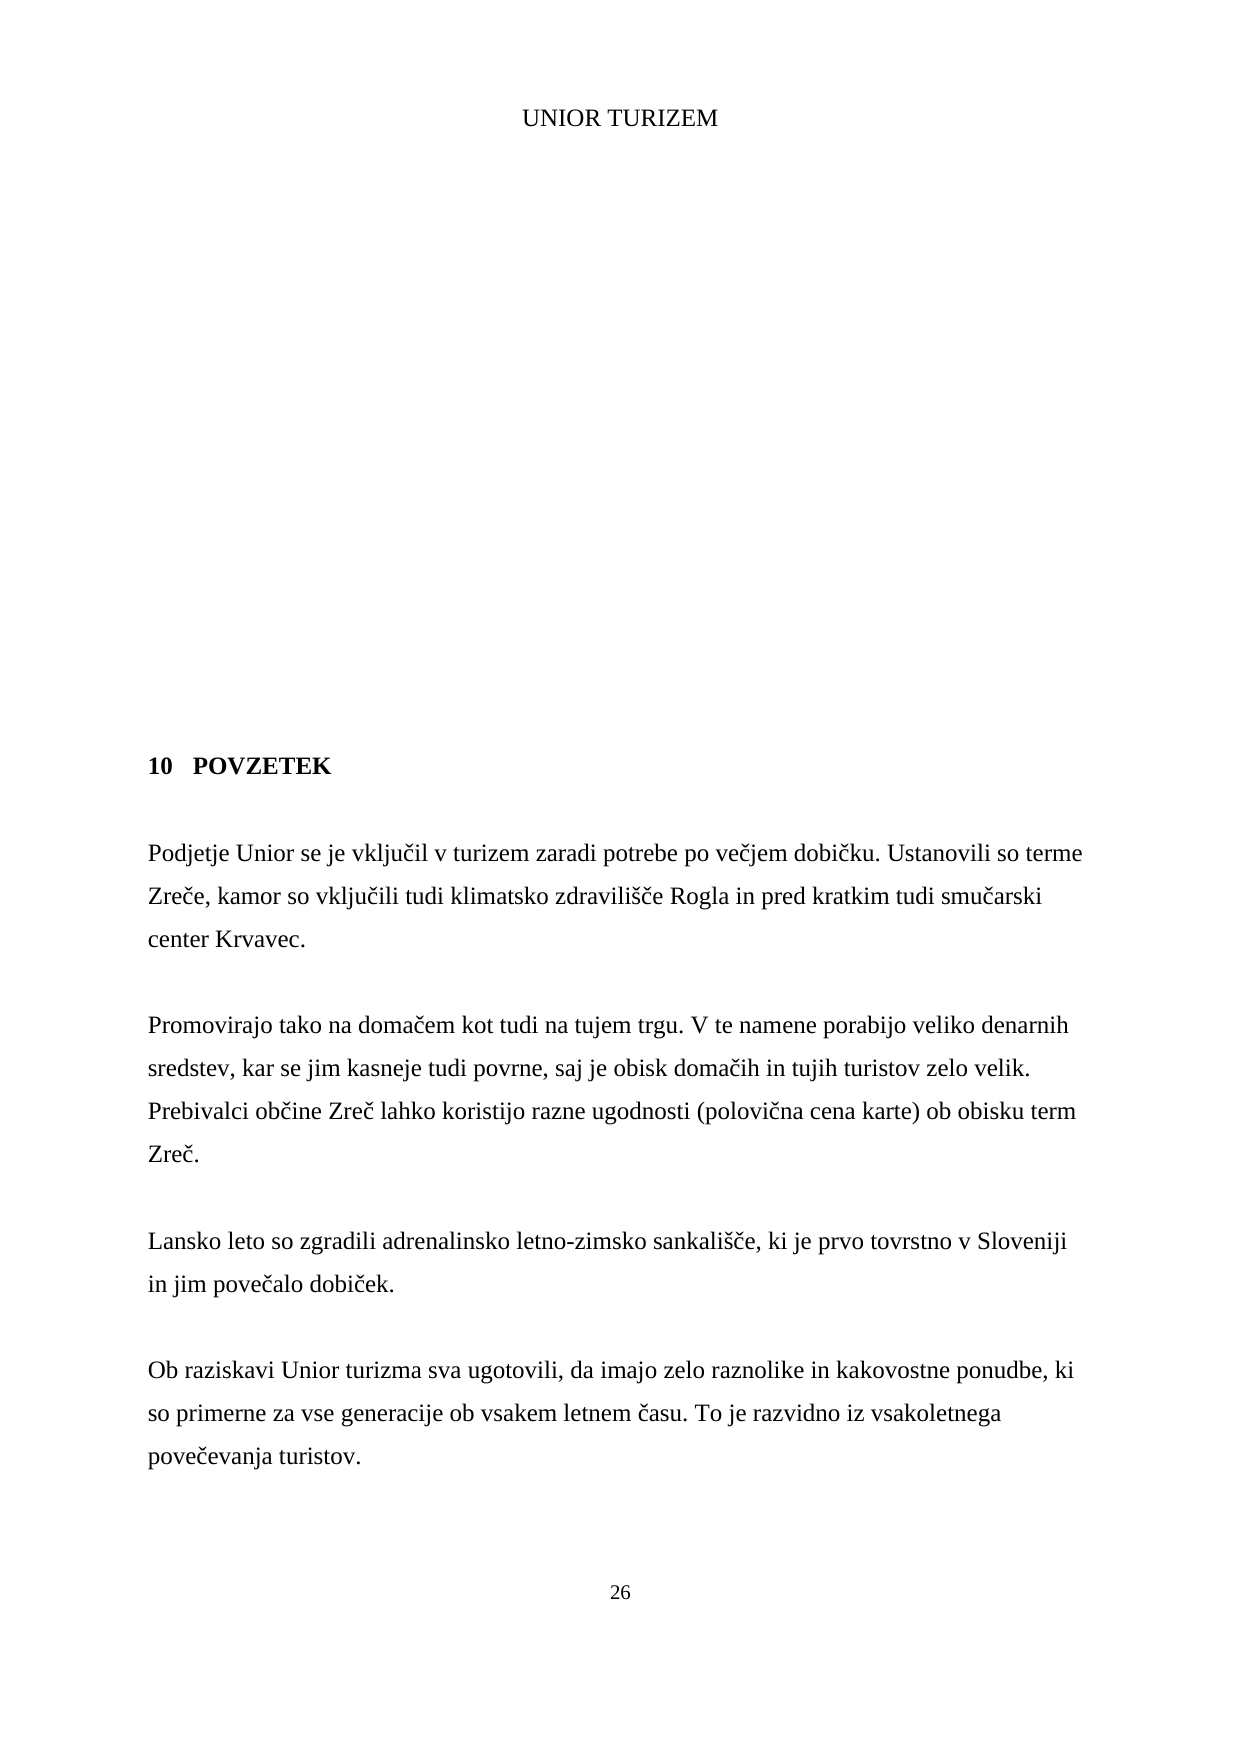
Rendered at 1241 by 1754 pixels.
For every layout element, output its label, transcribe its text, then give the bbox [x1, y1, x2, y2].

text Prebivalci občine Zreč lahko koristijo razne ugodnosti (polovična cena karte) ob obisku term Zreč. [148, 1096, 1092, 1168]
text Podjetje Unior se je vključil v turizem zaradi potrebe po večjem dobičku. Ustanovili so terme Zreče, kamor so vključili tudi klimatsko zdravilišče Rogla in pred kratkim tudi smučarski center Krvavec. [148, 838, 1092, 953]
text Promovirajo tako na domačem kot tudi na tujem trgu. V te namene porabijo veliko denarnih sredstev, kar se jim kasneje tudi povrne, saj je obisk domačih in tujih turistov zelo velik. [148, 1010, 1092, 1082]
text Lansko leto so zgradili adrenalinsko letno-zimsko sankališče, ki je prvo tovrstno v Sloveniji in jim povečalo dobiček. [148, 1226, 1092, 1298]
list POVZETEK [148, 751, 1092, 780]
text Ob raziskavi Unior turizma sva ugotovili, da imajo zelo raznolike in kakovostne ponudbe, ki so primerne za vse generacije ob vsakem letnem času. To je razvidno iz vsakoletnega povečevanja turistov. [148, 1355, 1092, 1470]
